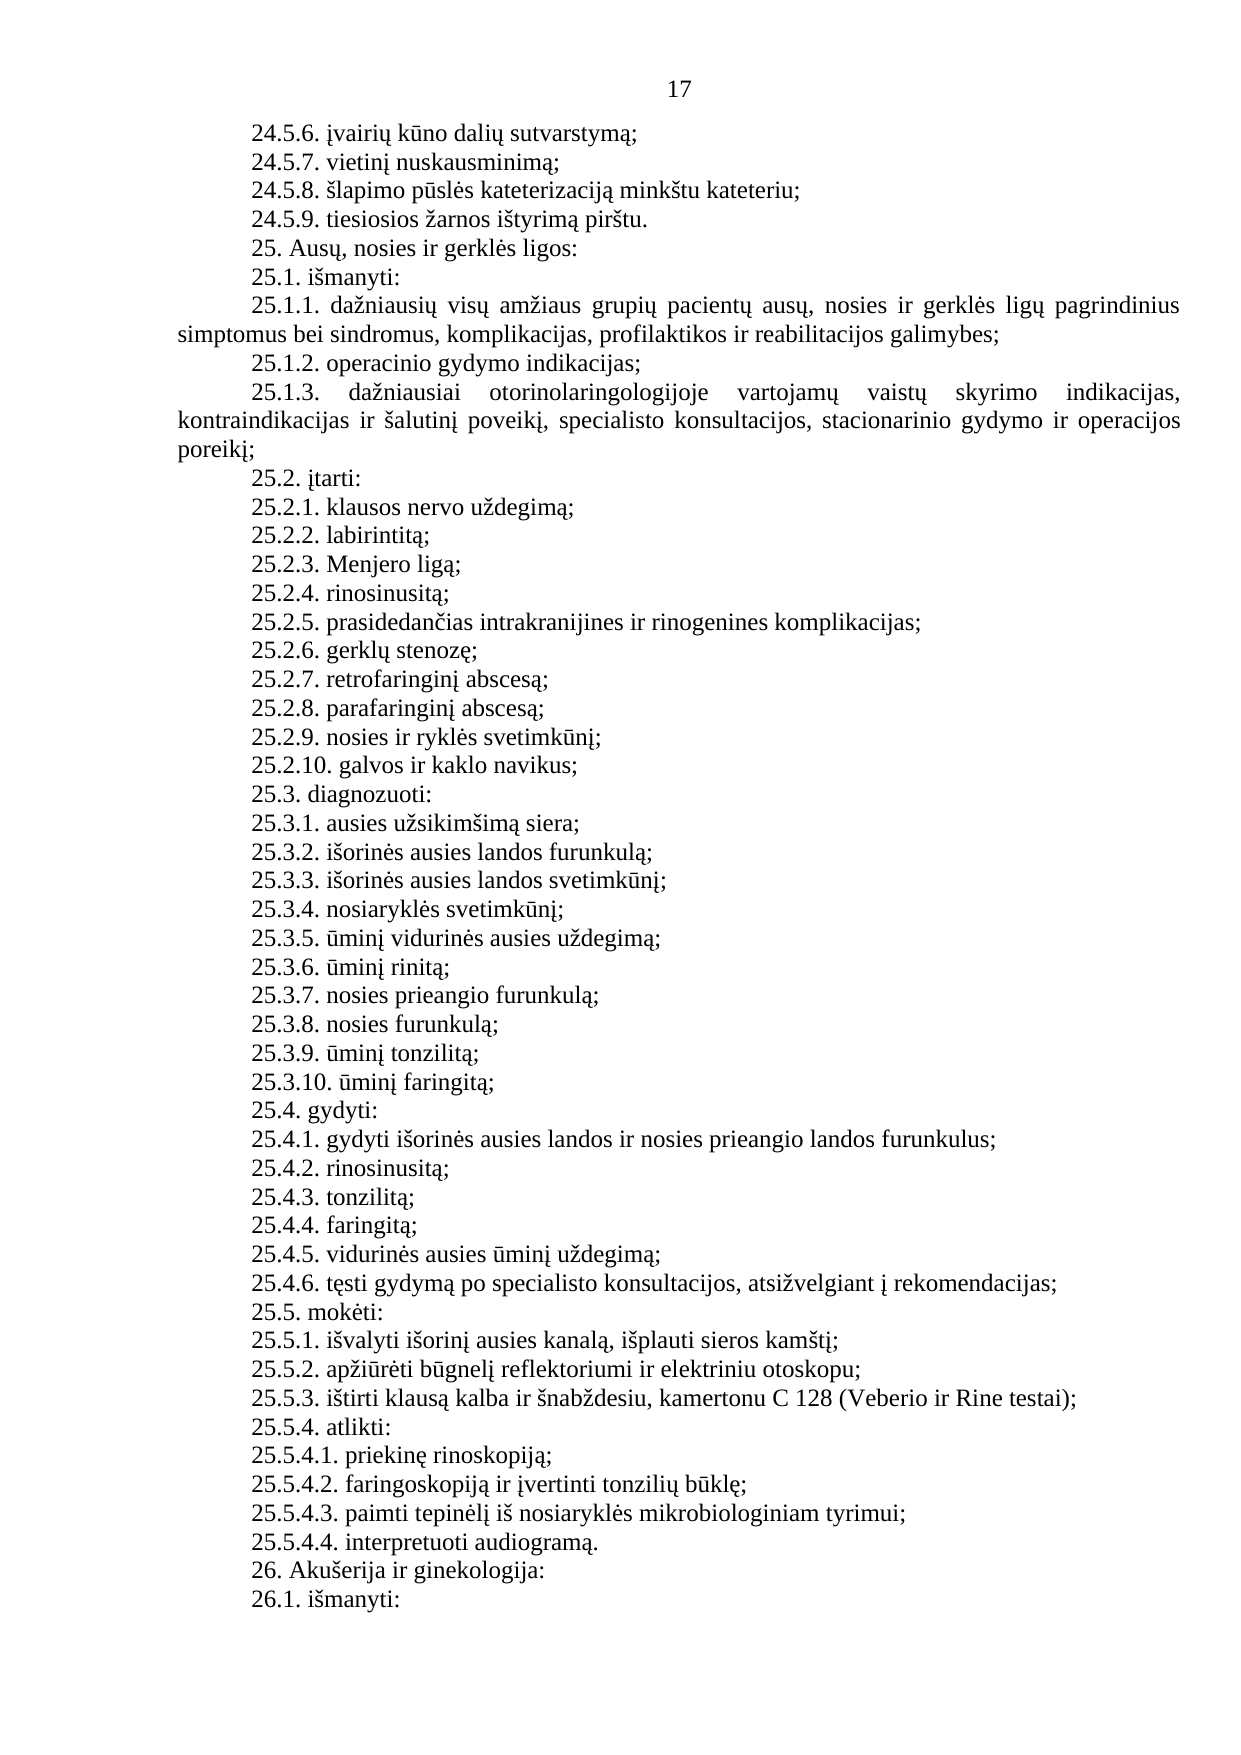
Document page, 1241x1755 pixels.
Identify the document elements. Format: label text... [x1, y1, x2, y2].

text 25.4.3. tonzilitą; [177, 1182, 1181, 1211]
text 25.3.9. ūminį tonzilitą; [177, 1038, 1181, 1067]
text 25.3.5. ūminį vidurinės ausies uždegimą; [177, 923, 1181, 952]
text 25.2.10. galvos ir kaklo navikus; [177, 751, 1181, 779]
text 25.3.7. nosies prieangio furunkulą; [177, 981, 1181, 1009]
text 25.4.1. gydyti išorinės ausies landos ir nosies prieangio landos furunkulus; [177, 1124, 1181, 1153]
text 25.4.2. rinosinusitą; [177, 1153, 1181, 1182]
text 25.3.3. išorinės ausies landos svetimkūnį; [177, 866, 1181, 894]
text 25.3.6. ūminį rinitą; [177, 952, 1181, 981]
text 25.4.6. tęsti gydymą po specialisto konsultacijos, atsižvelgiant į rekomendacijas; [177, 1268, 1181, 1297]
text 25.2.4. rinosinusitą; [177, 578, 1181, 607]
text 24.5.6. įvairių kūno dalių sutvarstymą; [177, 118, 1181, 147]
text 24.5.8. šlapimo pūslės kateterizaciją minkštu kateteriu; [177, 176, 1181, 204]
text 24.5.7. vietinį nuskausminimą; [177, 147, 1181, 176]
text 25.5.4.2. faringoskopiją ir įvertinti tonzilių būklę; [177, 1469, 1181, 1498]
text 25.5. mokėti: [177, 1297, 1181, 1326]
text 26.1. išmanyti: [177, 1584, 1181, 1613]
text 25.5.4.4. interpretuoti audiogramą. [177, 1527, 1181, 1556]
text 25.2.3. Menjero ligą; [177, 549, 1181, 578]
text 25.5.4.3. paimti tepinėlį iš nosiaryklės mikrobiologiniam tyrimui; [177, 1498, 1181, 1527]
text 25.2.9. nosies ir ryklės svetimkūnį; [177, 722, 1181, 751]
text 25.4.4. faringitą; [177, 1211, 1181, 1239]
text 25.2.2. labirintitą; [177, 521, 1181, 549]
text 25.1.2. operacinio gydymo indikacijas; [177, 348, 1181, 377]
text 25.2.5. prasidedančias intrakranijines ir rinogenines komplikacijas; [177, 607, 1181, 636]
text 25.4.5. vidurinės ausies ūminį uždegimą; [177, 1239, 1181, 1268]
text 25.1.1. dažniausių visų amžiaus grupių pacientų ausų, nosies ir gerklės ligų pagrindinius simptomus bei sindromus, komplikacijas, profilaktikos ir reabilitacijos galimybes; [177, 291, 1181, 348]
text 26. Akušerija ir ginekologija: [177, 1556, 1181, 1584]
text 25.3.2. išorinės ausies landos furunkulą; [177, 837, 1181, 866]
text 25.2.7. retrofaringinį abscesą; [177, 664, 1181, 693]
text 25.3.1. ausies užsikimšimą siera; [177, 808, 1181, 837]
text 25.5.1. išvalyti išorinį ausies kanalą, išplauti sieros kamštį; [177, 1326, 1181, 1354]
text 25. Ausų, nosies ir gerklės ligos: [177, 233, 1181, 262]
text 25.3. diagnozuoti: [177, 779, 1181, 808]
text 25.3.8. nosies furunkulą; [177, 1009, 1181, 1038]
text 25.5.3. ištirti klausą kalba ir šnabždesiu, kamertonu C 128 (Veberio ir Rine testai); [177, 1383, 1181, 1412]
text 25.5.2. apžiūrėti būgnelį reflektoriumi ir elektriniu otoskopu; [177, 1354, 1181, 1383]
text 25.4. gydyti: [177, 1096, 1181, 1124]
text 25.2.1. klausos nervo uždegimą; [177, 492, 1181, 521]
text 25.3.10. ūminį faringitą; [177, 1067, 1181, 1096]
text 25.3.4. nosiaryklės svetimkūnį; [177, 894, 1181, 923]
text 25.2.8. parafaringinį abscesą; [177, 693, 1181, 722]
text 24.5.9. tiesiosios žarnos ištyrimą pirštu. [177, 204, 1181, 233]
text 25.2. įtarti: [177, 463, 1181, 492]
text 25.1.3. dažniausiai otorinolaringologijoje vartojamų vaistų skyrimo indikacijas, kontraindikacijas ir šalutinį poveikį, specialisto konsultacijos, stacionarinio gydymo ir operacijos poreikį; [177, 377, 1181, 463]
text 25.2.6. gerklų stenozę; [177, 636, 1181, 664]
text 25.5.4.1. priekinę rinoskopiją; [177, 1441, 1181, 1469]
text 25.5.4. atlikti: [177, 1412, 1181, 1441]
text 25.1. išmanyti: [177, 262, 1181, 291]
